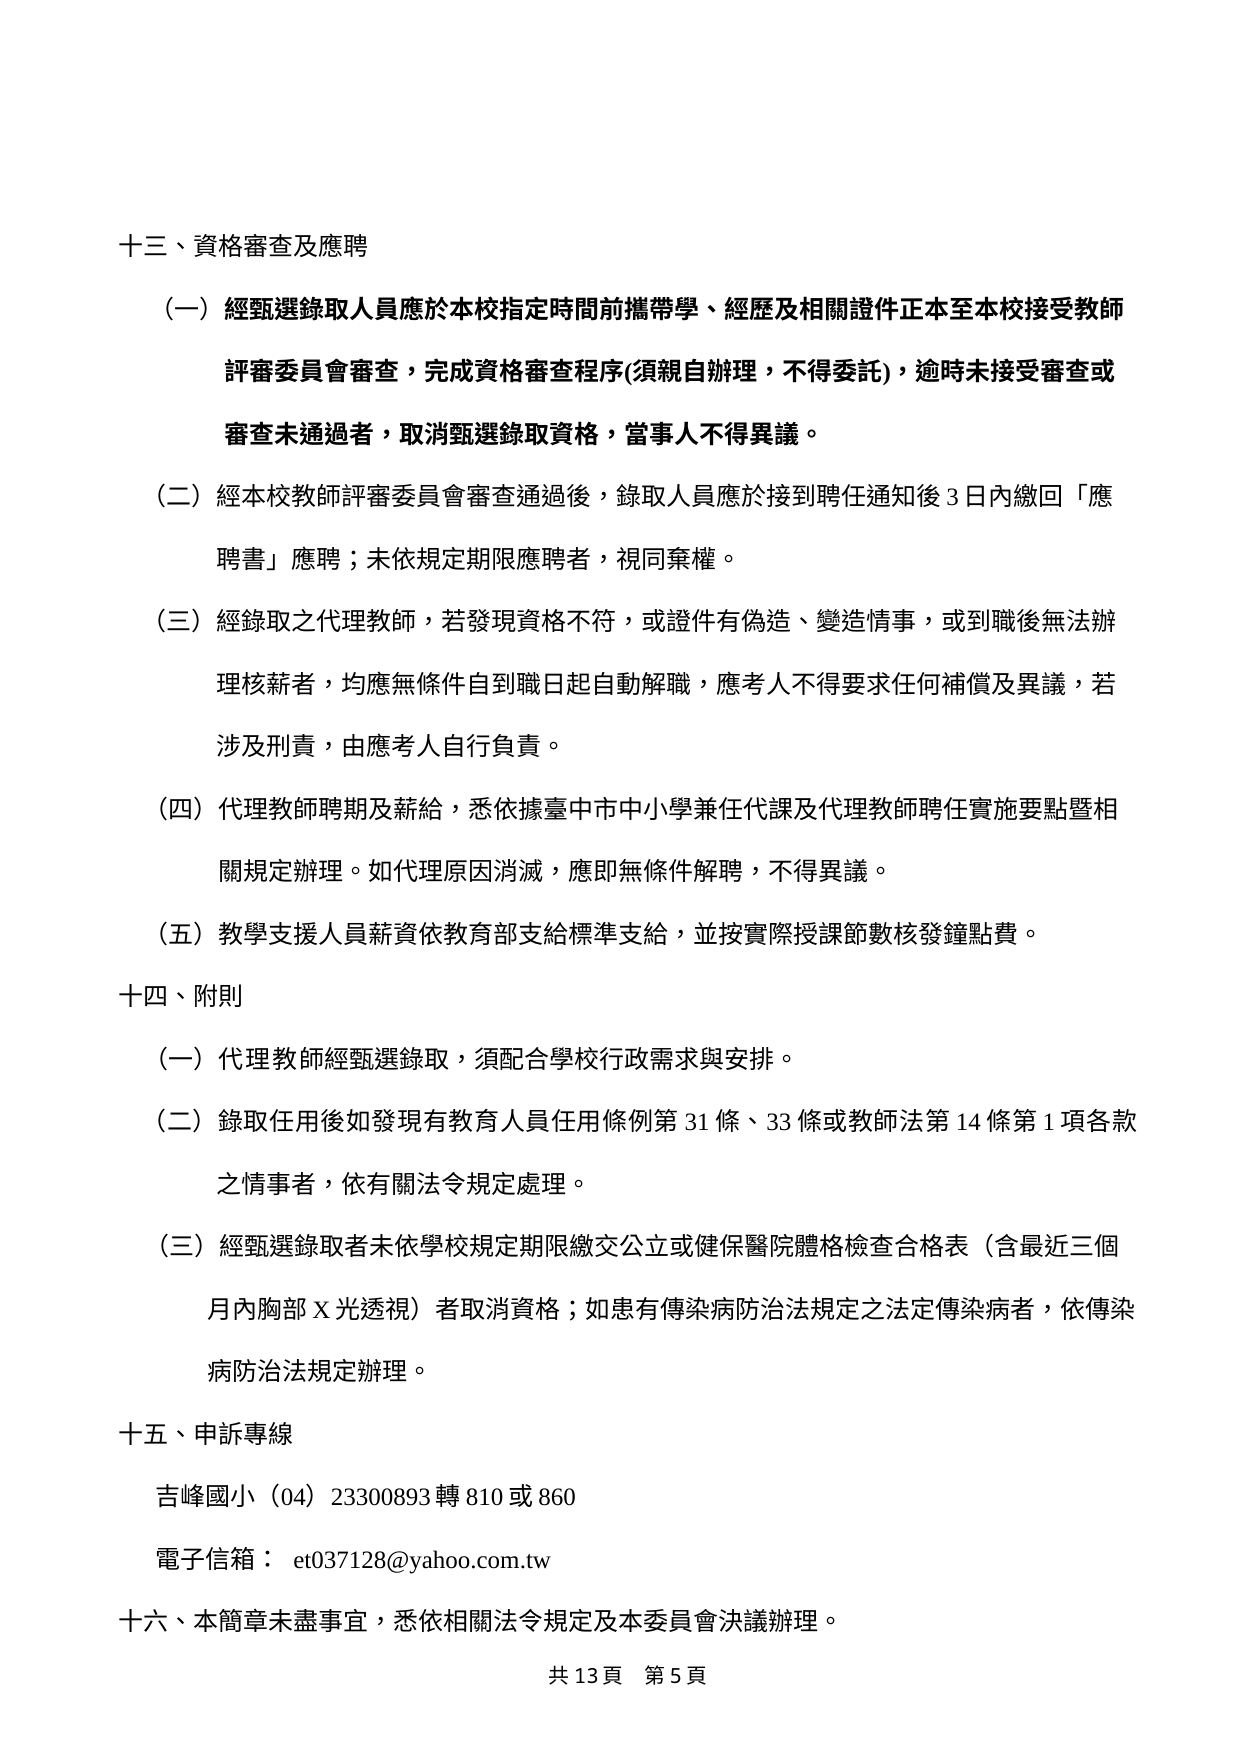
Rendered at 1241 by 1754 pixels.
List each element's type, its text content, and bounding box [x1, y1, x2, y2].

text （一）代理教師經甄選錄取，須配合學校行政需求與安排。 [143, 1016, 1137, 1078]
text 電子信箱： et037128@yahoo.com.tw [118, 1516, 1137, 1578]
text （三）經錄取之代理教師，若發現資格不符，或證件有偽造、變造情事，或到職後無法辦理核薪者，均應無條件自到職日起自動解職，應考人不得要求任何補償及異議，若涉及刑責，由應考人自行負責。 [141, 578, 1137, 766]
text （二）經本校教師評審委員會審查通過後，錄取人員應於接到聘任通知後3日內繳回「應聘書」應聘；未依規定期限應聘者，視同棄權。 [141, 453, 1137, 578]
text （二）錄取任用後如發現有教育人員任用條例第31條、33條或教師法第14條第1項各款之情事者，依有關法令規定處理。 [141, 1078, 1137, 1203]
text （三）經甄選錄取者未依學校規定期限繳交公立或健保醫院體格檢查合格表（含最近三個月內胸部X光透視）者取消資格；如患有傳染病防治法規定之法定傳染病者，依傳染病防治法規定辦理。 [144, 1203, 1137, 1391]
text 十四、附則 [118, 953, 1137, 1016]
text （一）經甄選錄取人員應於本校指定時間前攜帶學、經歷及相關證件正本至本校接受教師評審委員會審查，完成資格審查程序(須親自辦理，不得委託)，逾時未接受審查或審查未通過者，取消甄選錄取資格，當事人不得異議。 [149, 266, 1137, 453]
text 吉峰國小（04）23300893轉810或860 [118, 1453, 1137, 1516]
text （四）代理教師聘期及薪給，悉依據臺中市中小學兼任代課及代理教師聘任實施要點暨相關規定辦理。如代理原因消滅，應即無條件解聘，不得異議。 [143, 766, 1137, 891]
text 十六、本簡章未盡事宜，悉依相關法令規定及本委員會決議辦理。 [118, 1578, 1137, 1641]
text 十五、申訴專線 [118, 1391, 1137, 1453]
text （五）教學支援人員薪資依教育部支給標準支給，並按實際授課節數核發鐘點費。 [143, 891, 1137, 953]
text 十三、資格審查及應聘 [118, 203, 1137, 266]
